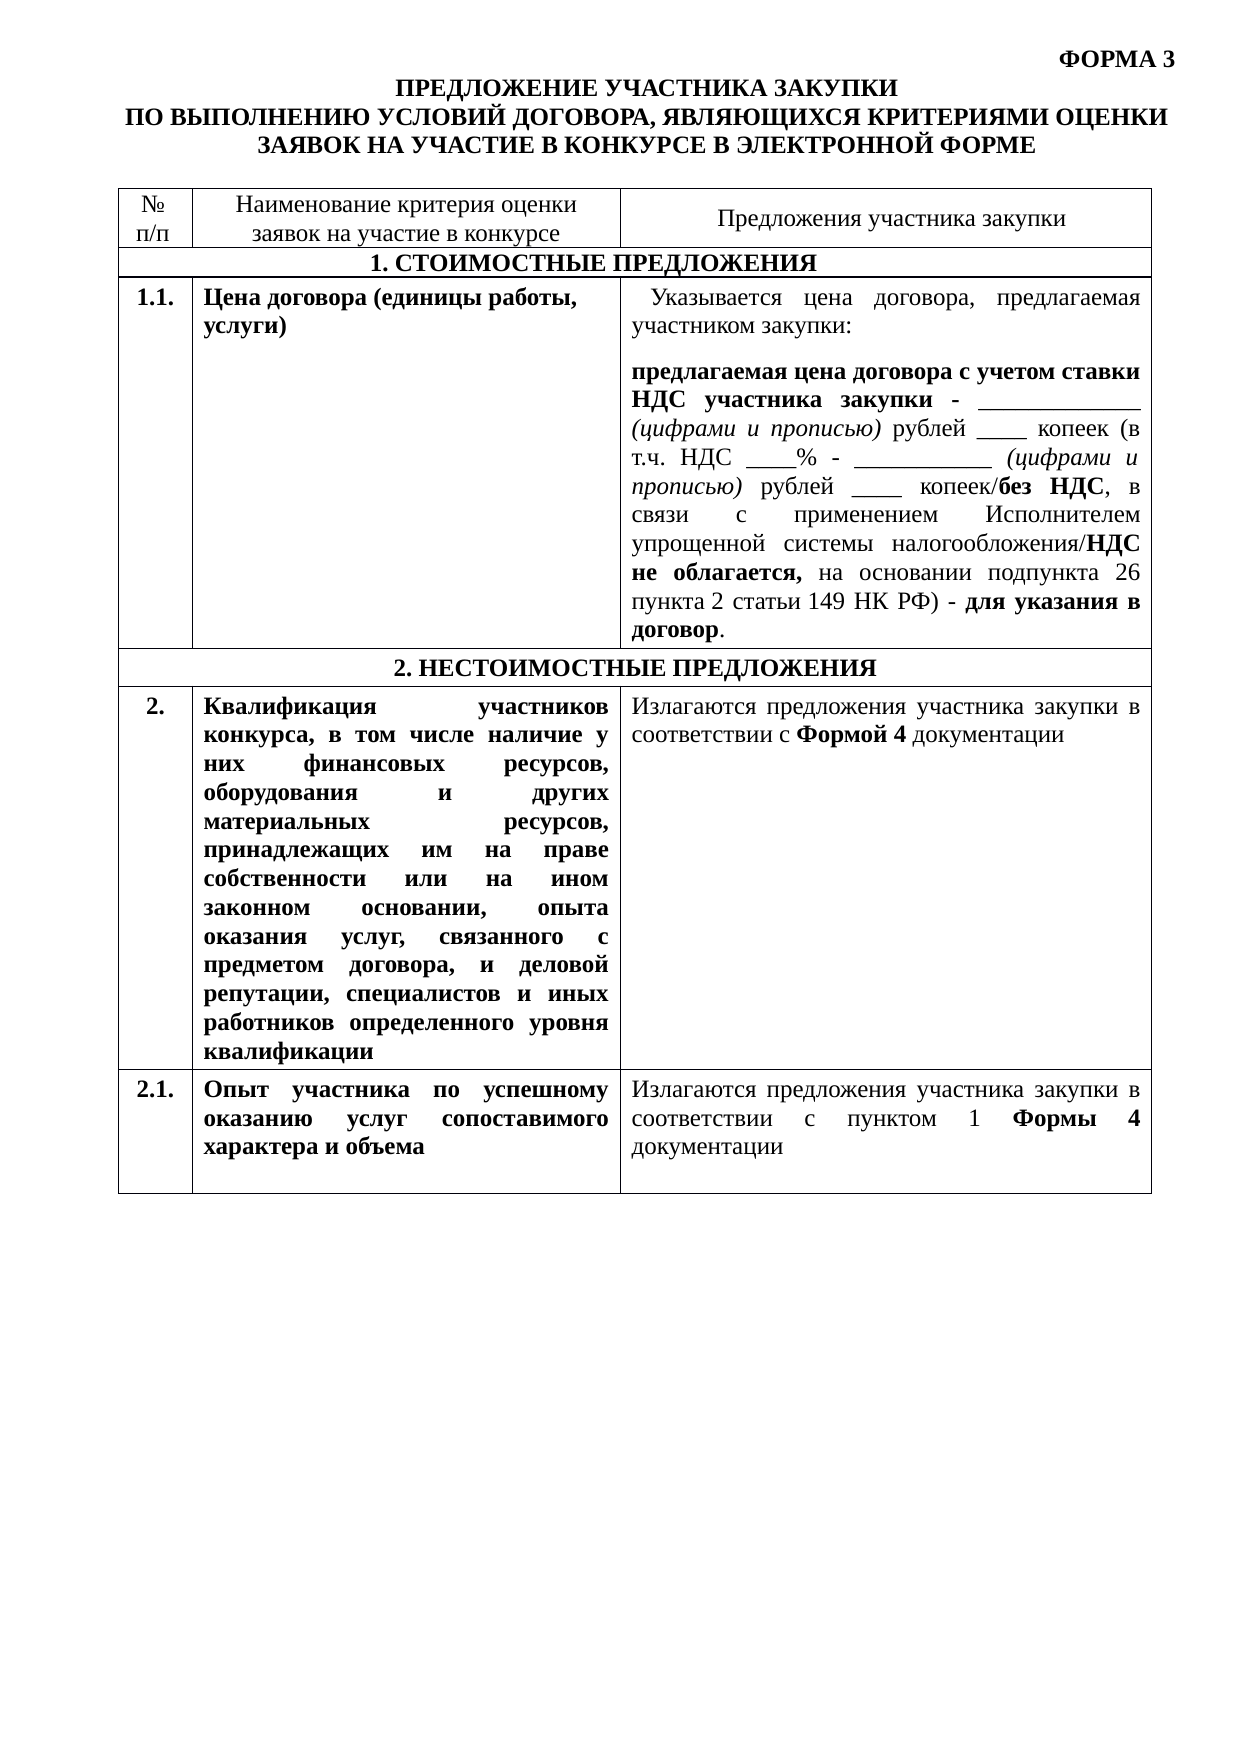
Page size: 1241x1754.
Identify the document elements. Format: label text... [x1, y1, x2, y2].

table_cell Опыт участника по успешному оказанию услуг сопоставимого характера и объема [193, 1070, 620, 1193]
table_cell 1.1. [119, 278, 192, 647]
text ФОРМА 3 [118, 44, 1175, 73]
table_cell 2. НЕСТОИМОСТНЫЕ ПРЕДЛОЖЕНИЯ [119, 649, 1151, 686]
table_cell Излагаются предложения участника закупки в соответствии с Формой 4 документации [621, 687, 1151, 1069]
table_header Предложения участника закупки [621, 189, 1151, 247]
table_cell 2.1. [119, 1070, 192, 1193]
table_cell Излагаются предложения участника закупки в соответствии с пунктом 1 Формы 4 документации [621, 1070, 1151, 1193]
text ПРЕДЛОЖЕНИЕ УЧАСТНИКА ЗАКУПКИ [118, 73, 1175, 102]
table_cell Цена договора (единицы работы, услуги) [193, 278, 620, 647]
table_cell 1. СТОИМОСТНЫЕ ПРЕДЛОЖЕНИЯ [119, 248, 1151, 276]
text ПО ВЫПОЛНЕНИЮ УСЛОВИЙ ДОГОВОРА, ЯВЛЯЮЩИХСЯ КРИТЕРИЯМИ ОЦЕНКИ ЗАЯВОК НА УЧАСТИЕ В КОНКУРСЕ В ЭЛЕКТРОННОЙ ФОРМЕ [118, 102, 1175, 159]
table_cell 2. [119, 687, 192, 1069]
table_cell Квалификация участников конкурса, в том числе наличие у них финансовых ресурсов, оборудования и других материальных ресурсов, принадлежащих им на праве собственности или на ином законном основании, опыта оказания услуг, связанного с предметом договора, и деловой репутации, специалистов и иных работников определенного уровня квалификации [193, 687, 620, 1069]
table_header № п/п [119, 189, 192, 247]
table_header Наименование критерия оценки заявок на участие в конкурсе [193, 189, 620, 247]
table_cell Указывается цена договора, предлагаемая участником закупки: предлагаемая цена договора с учетом ставки НДС участника закупки - _____________ (цифрами и прописью) рублей ____ копеек (в т.ч. НДС ____% - ___________ (цифрами и прописью) рублей ____ копеек/без НДС, в связи с применением Исполнителем упрощенной системы налогообложения/НДС не облагается, на основании подпункта 26 пункта 2 статьи 149 НК РФ) - для указания в договор. [621, 278, 1151, 647]
